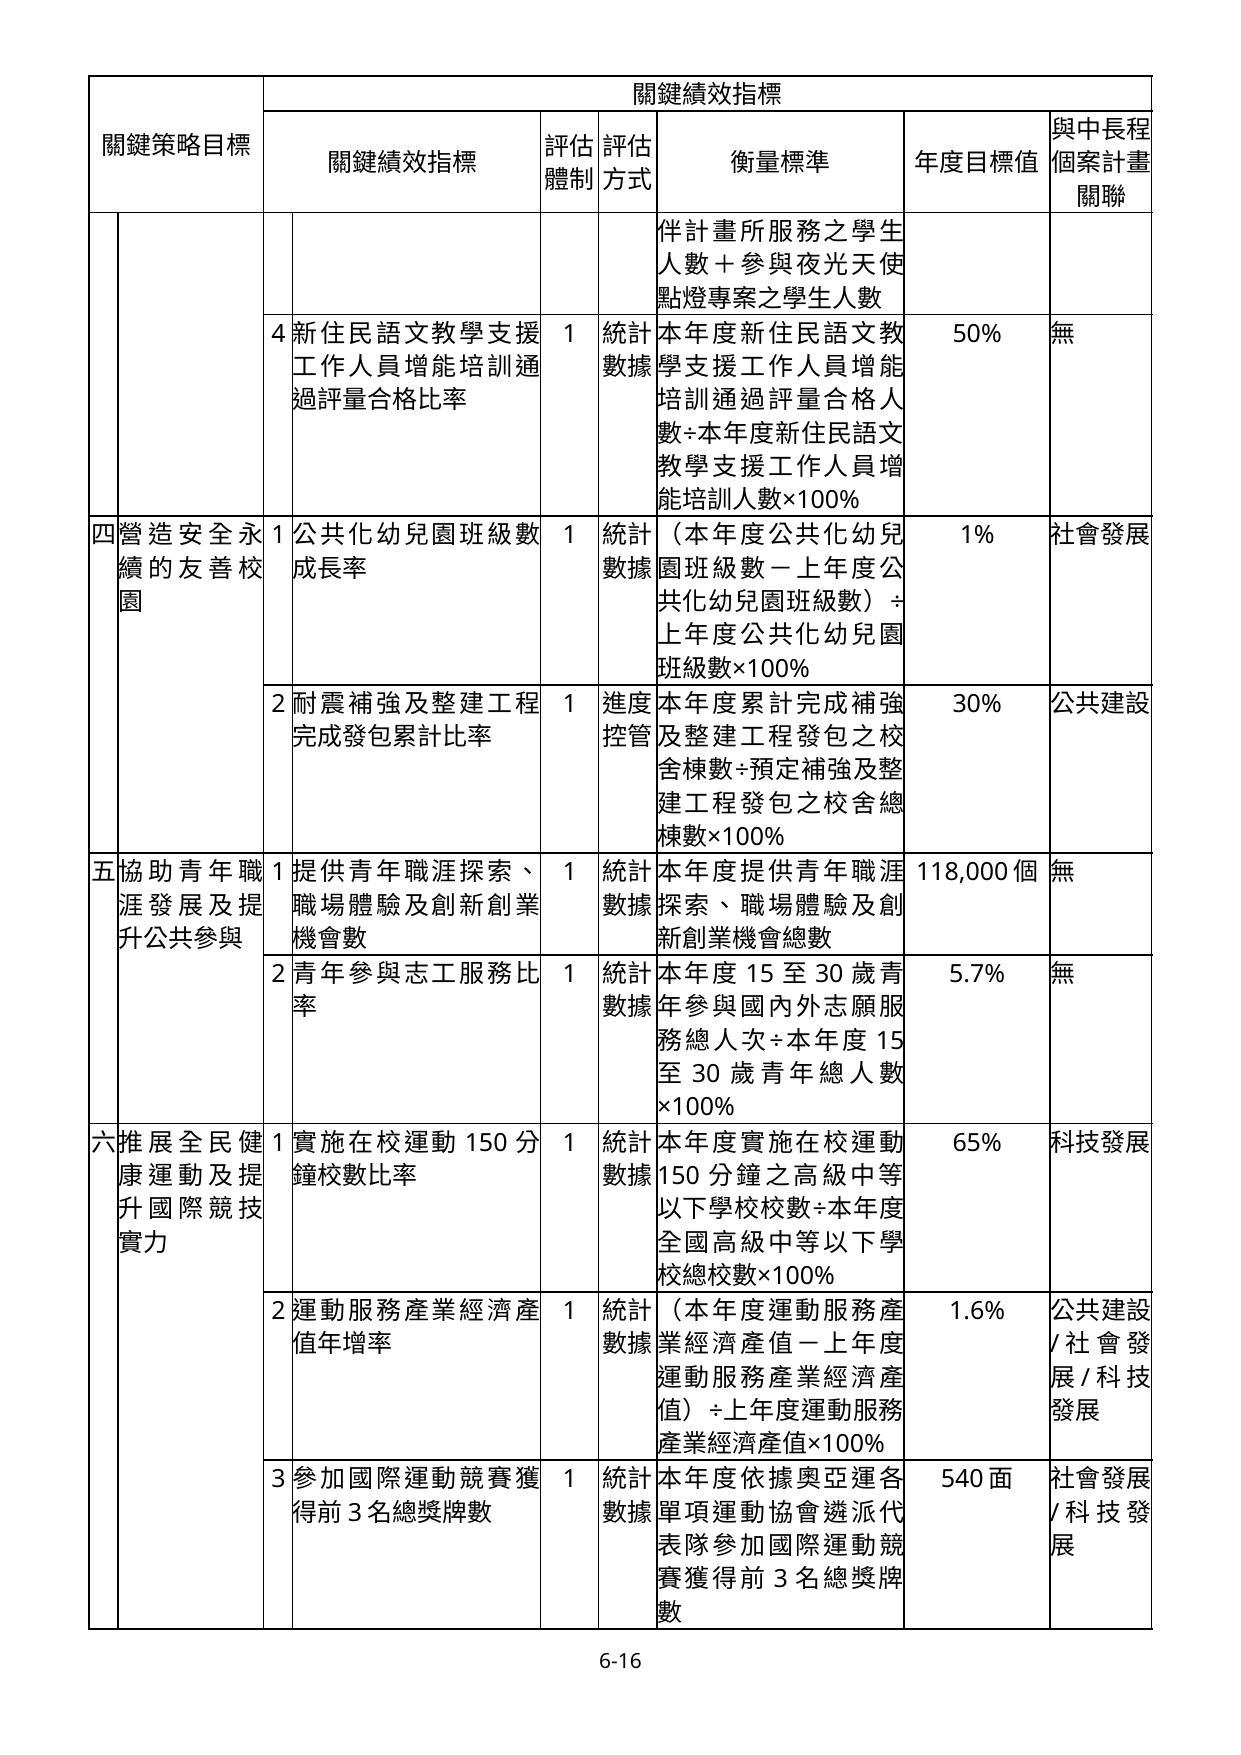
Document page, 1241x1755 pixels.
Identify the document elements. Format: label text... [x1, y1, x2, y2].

table_cell 65% [905, 1124, 1049, 1291]
table_cell （本年度運動服務產業經濟產值－上年度運動服務產業經濟產值）÷上年度運動服務產業經濟產值×100% [658, 1293, 903, 1459]
table_cell [293, 213, 540, 314]
table_cell 1 [541, 517, 598, 684]
table_cell 參加國際運動競賽獲得前3名總獎牌數 [293, 1461, 540, 1628]
table_cell 進度控管 [599, 686, 656, 852]
table_cell 540面 [905, 1461, 1049, 1628]
table_cell 六 [90, 1124, 117, 1628]
table_cell 統計數據 [599, 517, 656, 684]
table_cell 社會發展 [1051, 517, 1151, 684]
table_cell 本年度15至30歲青年參與國內外志願服務總人次÷本年度15至30歲青年總人數×100% [658, 956, 903, 1122]
table_cell 1 [264, 854, 292, 954]
table_cell 青年參與志工服務比率 [293, 956, 540, 1122]
table_cell 1 [541, 686, 598, 852]
table_header 關鍵策略目標 [90, 77, 263, 212]
table_cell 本年度依據奧亞運各單項運動協會遴派代表隊參加國際運動競賽獲得前3名總獎牌數 [658, 1461, 903, 1628]
table_cell 統計數據 [599, 956, 656, 1122]
table_cell 提供青年職涯探索、職場體驗及創新創業機會數 [293, 854, 540, 954]
table_cell 耐震補強及整建工程完成發包累計比率 [293, 686, 540, 852]
table_cell 無 [1051, 315, 1151, 515]
table_cell [599, 213, 656, 314]
table_cell 1 [541, 1461, 598, 1628]
table_cell 1 [541, 1293, 598, 1459]
table_cell 50% [905, 315, 1049, 515]
table_cell 公共化幼兒園班級數成長率 [293, 517, 540, 684]
table_cell [264, 213, 292, 314]
table_cell 公共建設 [1051, 686, 1151, 852]
table_cell 實施在校運動150分鐘校數比率 [293, 1124, 540, 1291]
table_cell 1 [264, 1124, 292, 1291]
table_cell 協助青年職涯發展及提升公共參與 [119, 854, 263, 1122]
table_cell 推展全民健康運動及提升國際競技實力 [119, 1124, 263, 1628]
table_cell 統計數據 [599, 1124, 656, 1291]
table_cell 統計數據 [599, 1293, 656, 1459]
table_cell 統計數據 [599, 1461, 656, 1628]
table_cell 新住民語文教學支援工作人員增能培訓通過評量合格比率 [293, 315, 540, 515]
table_cell 評估 體制 [541, 112, 598, 212]
table_cell 評估 方式 [599, 112, 656, 212]
table_cell 無 [1051, 854, 1151, 954]
table_cell 118,000個 [905, 854, 1049, 954]
table_cell 運動服務產業經濟產值年增率 [293, 1293, 540, 1459]
table_cell 3 [264, 1461, 292, 1628]
table_cell 社會發展/科技發展 [1051, 1461, 1151, 1628]
table_cell 本年度新住民語文教學支援工作人員增能培訓通過評量合格人數÷本年度新住民語文教學支援工作人員增能培訓人數×100% [658, 315, 903, 515]
table_cell 1 [264, 517, 292, 684]
table_cell 五 [90, 854, 117, 1122]
table_cell 本年度實施在校運動150分鐘之高級中等以下學校校數÷本年度全國高級中等以下學校總校數×100% [658, 1124, 903, 1291]
table_cell 統計數據 [599, 315, 656, 515]
table_cell [541, 213, 598, 314]
table_cell 衡量標準 [658, 112, 903, 212]
table_cell 本年度提供青年職涯探索、職場體驗及創新創業機會總數 [658, 854, 903, 954]
table_cell 本年度累計完成補強及整建工程發包之校舍棟數÷預定補強及整建工程發包之校舍總棟數×100% [658, 686, 903, 852]
table_cell 關鍵績效指標 [264, 112, 540, 212]
table_cell 科技發展 [1051, 1124, 1151, 1291]
table_cell 1.6% [905, 1293, 1049, 1459]
table_cell 1 [541, 956, 598, 1122]
table_cell 4 [264, 315, 292, 515]
table_cell 30% [905, 686, 1049, 852]
table_cell 1 [541, 854, 598, 954]
table_cell 維護國民的多元學習權益 [119, 213, 263, 515]
table_cell 公共建設/社會發展/科技發展 [1051, 1293, 1151, 1459]
table_cell 無 [1051, 956, 1151, 1122]
table_cell 四 [90, 517, 117, 852]
table_cell 伴計畫所服務之學生人數＋參與夜光天使點燈專案之學生人數 [658, 213, 903, 314]
table_cell 2 [264, 956, 292, 1122]
table_cell 2 [264, 1293, 292, 1459]
table_cell （本年度公共化幼兒園班級數－上年度公共化幼兒園班級數）÷上年度公共化幼兒園班級數×100% [658, 517, 903, 684]
table_header 關鍵績效指標 [264, 77, 1151, 110]
table_cell 1% [905, 517, 1049, 684]
table_cell 營造安全永續的友善校園 [119, 517, 263, 852]
table_cell [1051, 213, 1151, 314]
table_cell 5.7% [905, 956, 1049, 1122]
table_cell [905, 213, 1049, 314]
table_cell 2 [264, 686, 292, 852]
table_cell 與中長程個案計畫關聯 [1051, 112, 1151, 212]
table_cell 年度目標值 [905, 112, 1049, 212]
table_cell 1 [541, 315, 598, 515]
table_cell 三 [90, 213, 117, 515]
table_cell 統計數據 [599, 854, 656, 954]
table_cell 1 [541, 1124, 598, 1291]
